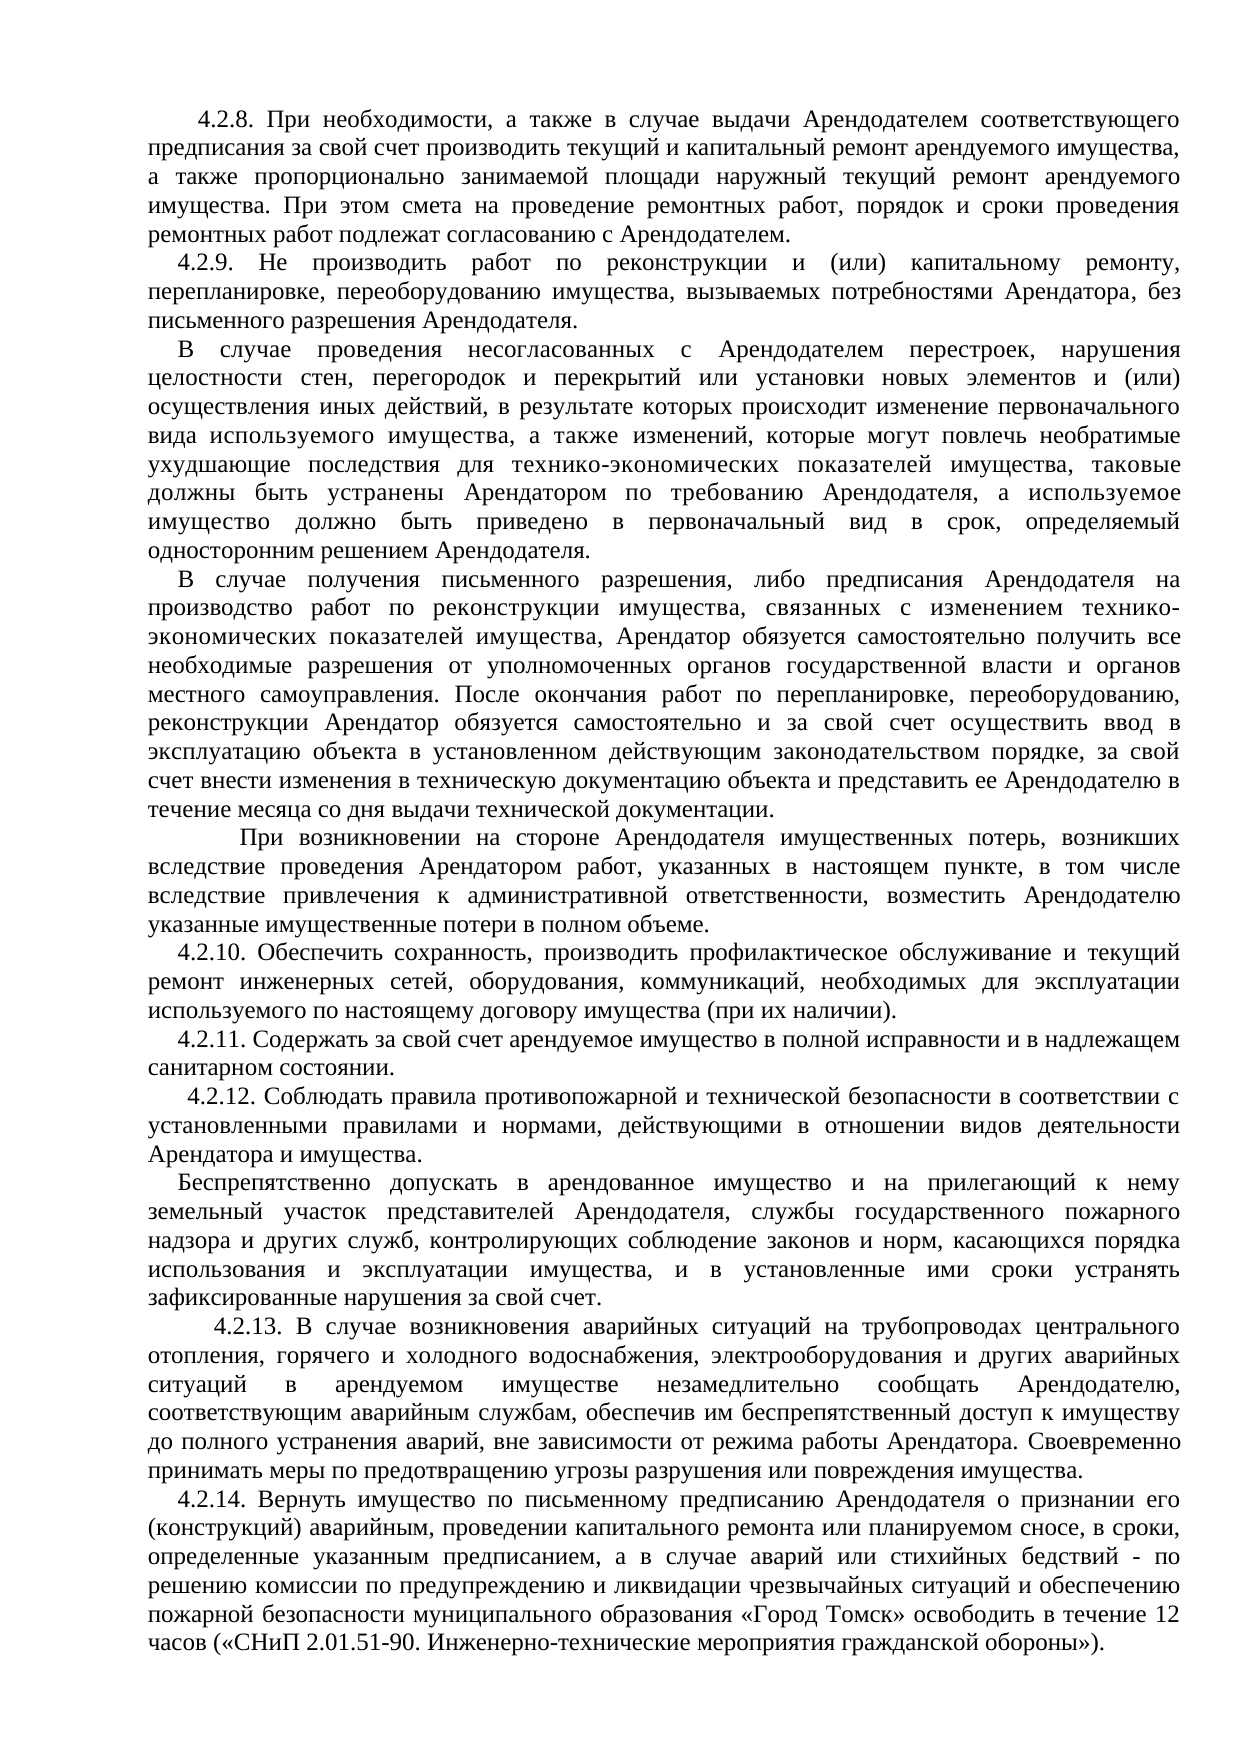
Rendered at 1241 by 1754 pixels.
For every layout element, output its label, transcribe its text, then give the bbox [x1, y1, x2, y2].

text 4.2.13. В случае возникновения аварийных ситуаций на трубопроводах центрального отопления, горячего и холодного водоснабжения, электрооборудования и других аварийных ситуаций в арендуемом имуществе незамедлительно сообщать Арендодателю, соответствующим аварийным службам, обеспечив им беспрепятственный доступ к имуществу до полного устранения аварий, вне зависимости от режима работы Арендатора. Своевременно принимать меры по предотвращению угрозы разрушения или повреждения имущества. [148, 1311, 1181, 1484]
text 4.2.10. Обеспечить сохранность, производить профилактическое обслуживание и текущий ремонт инженерных сетей, оборудования, коммуникаций, необходимых для эксплуатации используемого по настоящему договору имущества (при их наличии). [148, 937, 1181, 1024]
text При возникновении на стороне Арендодателя имущественных потерь, возникших вследствие проведения Арендатором работ, указанных в настоящем пункте, в том числе вследствие привлечения к административной ответственности, возместить Арендодателю указанные имущественные потери в полном объеме. [148, 822, 1181, 937]
text В случае проведения несогласованных с Арендодателем перестроек, нарушения целостности стен, перегородок и перекрытий или установки новых элементов и (или) осуществления иных действий, в результате которых происходит изменение первоначального вида используемого имущества, а также изменений, которые могут повлечь необратимые ухудшающие последствия для технико-экономических показателей имущества, таковые должны быть устранены Арендатором по требованию Арендодателя, а используемое имущество должно быть приведено в первоначальный вид в срок, определяемый односторонним решением Арендодателя. [148, 334, 1181, 564]
text В случае получения письменного разрешения, либо предписания Арендодателя на производство работ по реконструкции имущества, связанных с изменением технико-экономических показателей имущества, Арендатор обязуется самостоятельно получить все необходимые разрешения от уполномоченных органов государственной власти и органов местного самоуправления. После окончания работ по перепланировке, переоборудованию, реконструкции Арендатор обязуется самостоятельно и за свой счет осуществить ввод в эксплуатацию объекта в установленном действующим законодательством порядке, за свой счет внести изменения в техническую документацию объекта и представить ее Арендодателю в течение месяца со дня выдачи технической документации. [148, 564, 1181, 822]
text Беспрепятственно допускать в арендованное имущество и на прилегающий к нему земельный участок представителей Арендодателя, службы государственного пожарного надзора и других служб, контролирующих соблюдение законов и норм, касающихся порядка использования и эксплуатации имущества, и в установленные ими сроки устранять зафиксированные нарушения за свой счет. [148, 1167, 1181, 1311]
text 4.2.8. При необходимости, а также в случае выдачи Арендодателем соответствующего предписания за свой счет производить текущий и капитальный ремонт арендуемого имущества, а также пропорционально занимаемой площади наружный текущий ремонт арендуемого имущества. При этом смета на проведение ремонтных работ, порядок и сроки проведения ремонтных работ подлежат согласованию с Арендодателем. [148, 104, 1181, 247]
text 4.2.9. Не производить работ по реконструкции и (или) капитальному ремонту, перепланировке, переоборудованию имущества, вызываемых потребностями Арендатора, без письменного разрешения Арендодателя. [148, 247, 1181, 334]
text 4.2.11. Содержать за свой счет арендуемое имущество в полной исправности и в надлежащем санитарном состоянии. [148, 1024, 1181, 1081]
text 4.2.14. Вернуть имущество по письменному предписанию Арендодателя о признании его (конструкций) аварийным, проведении капитального ремонта или планируемом сносе, в сроки, определенные указанным предписанием, а в случае аварий или стихийных бедствий - по решению комиссии по предупреждению и ликвидации чрезвычайных ситуаций и обеспечению пожарной безопасности муниципального образования «Город Томск» освободить в течение 12 часов («СНиП 2.01.51-90. Инженерно-технические мероприятия гражданской обороны»). [148, 1484, 1181, 1656]
text 4.2.12. Соблюдать правила противопожарной и технической безопасности в соответствии с установленными правилами и нормами, действующими в отношении видов деятельности Арендатора и имущества. [148, 1081, 1181, 1167]
